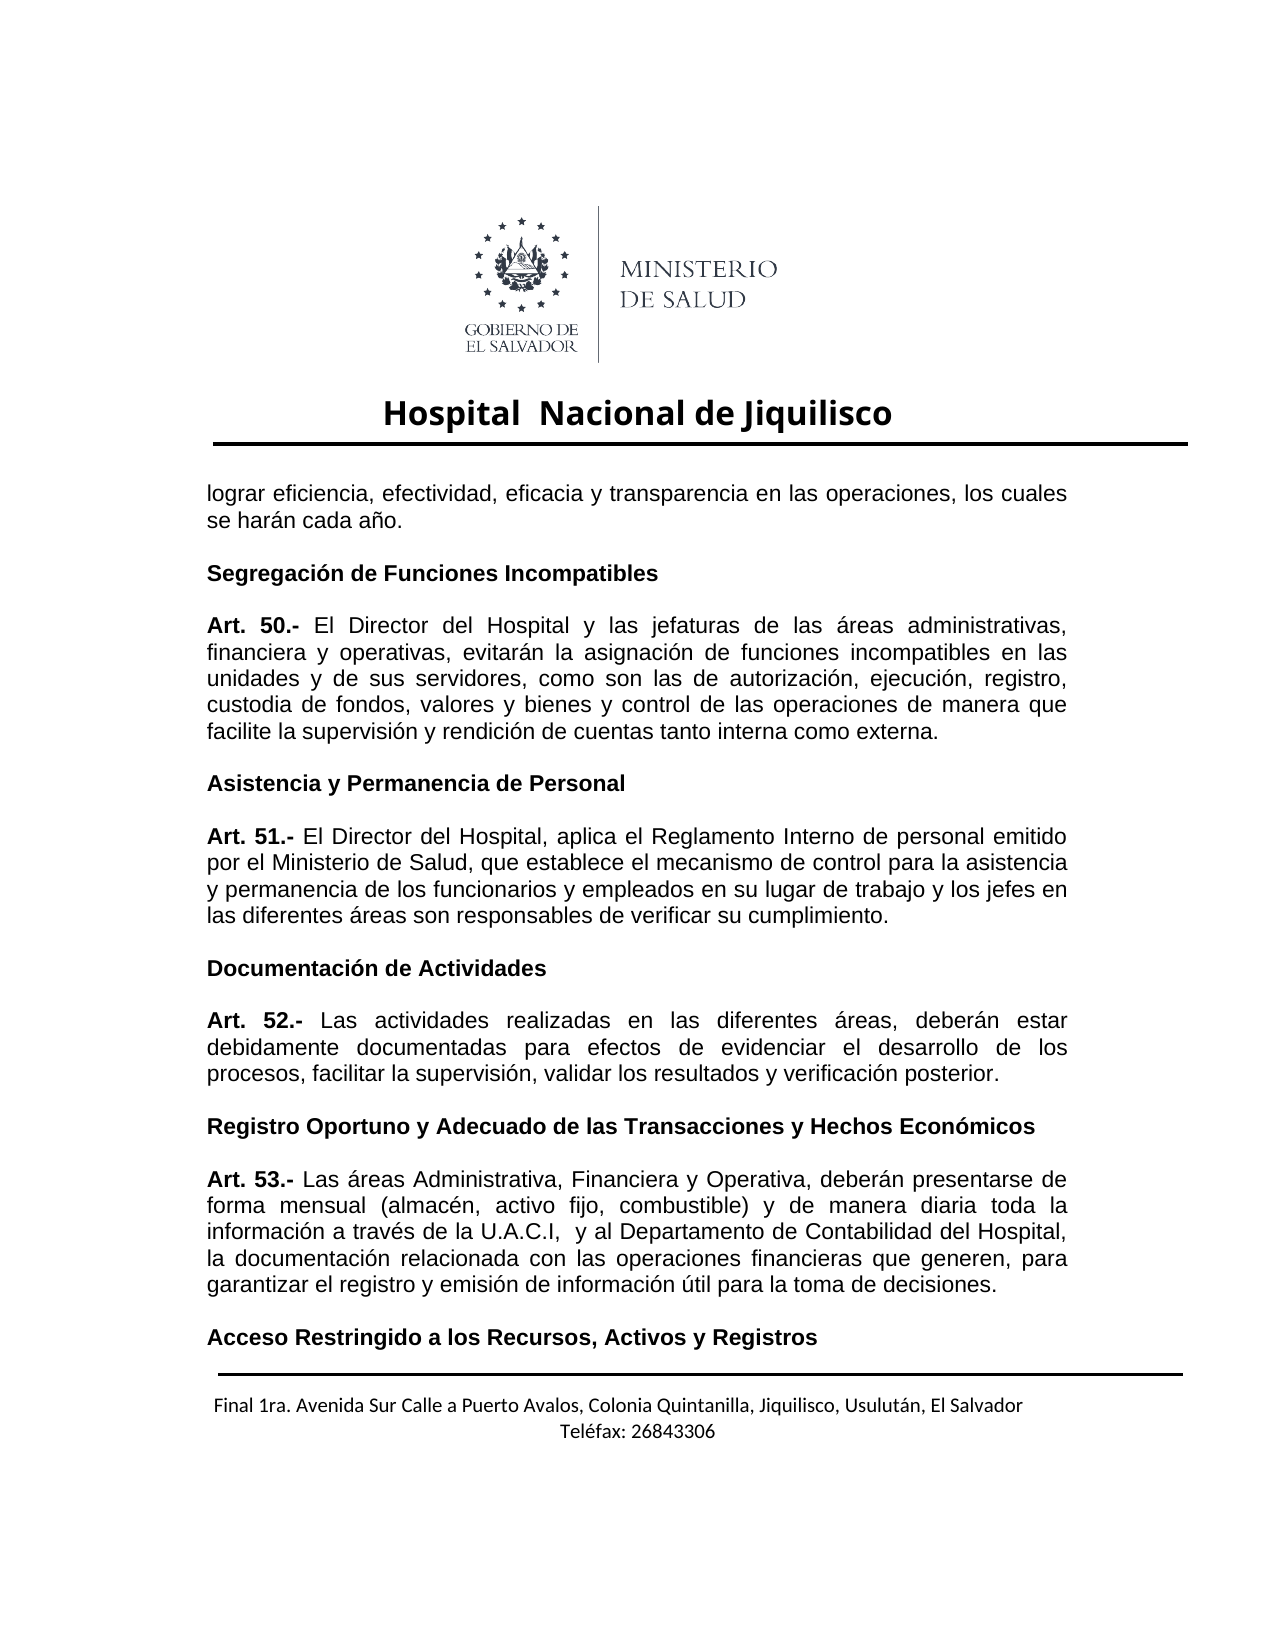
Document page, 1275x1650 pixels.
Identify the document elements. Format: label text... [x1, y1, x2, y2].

picture [465, 206, 778, 363]
text Art. 51.- El Director del Hospital, aplica el Reglamento Interno de personal emitido por el Ministerio de Salud, que establece el mecanismo de control para la asistencia y permanencia de los funcionarios y empleados en su lugar de trabajo y los jefes en las diferentes áreas son responsables de verificar su cumplimiento. [207, 823, 1068, 928]
text Art. 50.- El Director del Hospital y las jefaturas de las áreas administrativas, financiera y operativas, evitarán la asignación de funciones incompatibles en las unidades y de sus servidores, como son las de autorización, ejecución, registro, custodia de fondos, valores y bienes y control de las operaciones de manera que facilite la supervisión y rendición de cuentas tanto interna como externa. [207, 612, 1068, 744]
text Registro Oportuno y Adecuado de las Transacciones y Hechos Económicos [207, 1113, 1068, 1139]
text Art. 52.- Las actividades realizadas en las diferentes áreas, deberán estar debidamente documentadas para efectos de evidenciar el desarrollo de los procesos, facilitar la supervisión, validar los resultados y verificación posterior. [207, 1007, 1068, 1087]
text Art. 53.- Las áreas Administrativa, Financiera y Operativa, deberán presentarse de forma mensual (almacén, activo fijo, combustible) y de manera diaria toda la información a través de la U.A.C.I, y al Departamento de Contabilidad del Hospital, la documentación relacionada con las operaciones financieras que generen, para garantizar el registro y emisión de información útil para la toma de decisiones. [207, 1166, 1068, 1297]
text Documentación de Actividades [207, 955, 1068, 981]
text Asistencia y Permanencia de Personal [207, 770, 1068, 797]
text Acceso Restringido a los Recursos, Activos y Registros [207, 1324, 1068, 1350]
text Segregación de Funciones Incompatibles [207, 559, 1068, 586]
text lograr eficiencia, efectividad, eficacia y transparencia en las operaciones, los cuales se harán cada año. [207, 480, 1068, 533]
